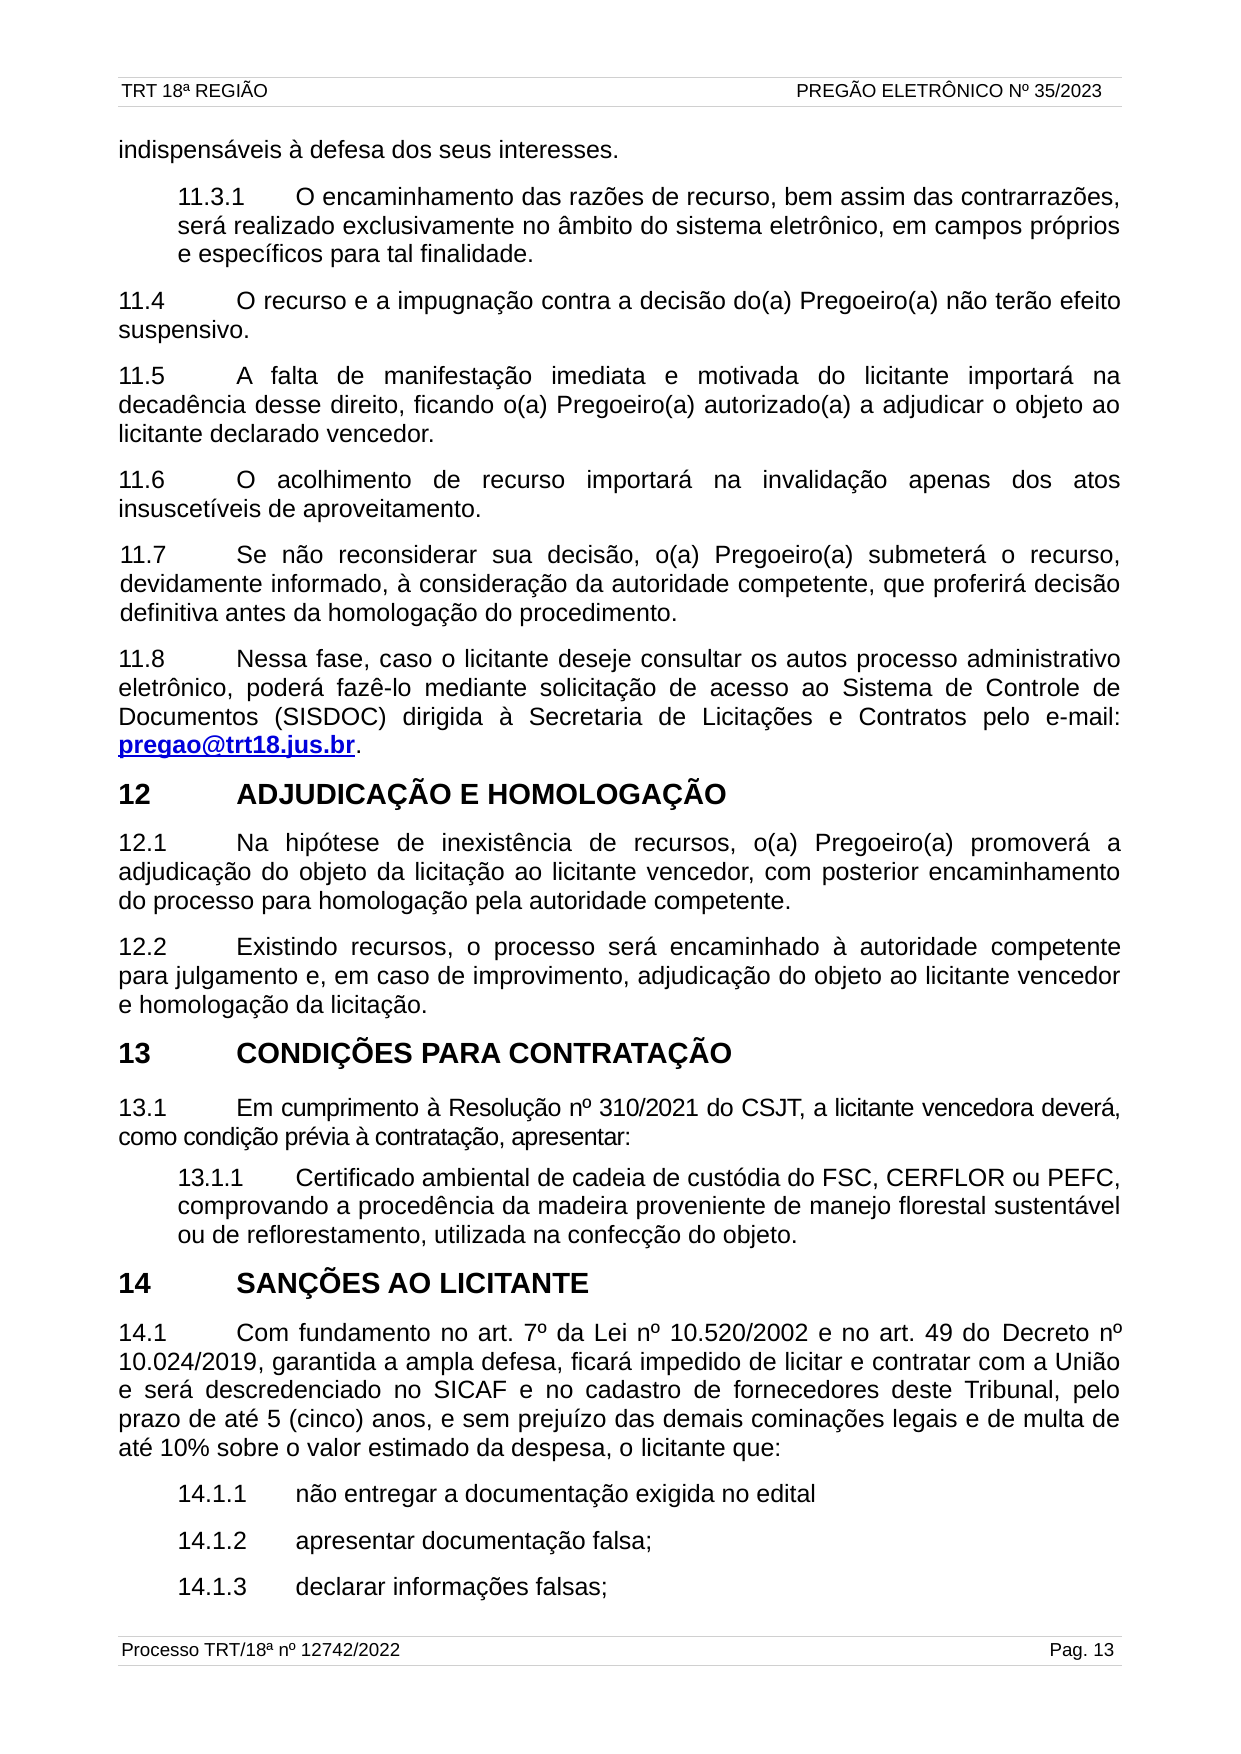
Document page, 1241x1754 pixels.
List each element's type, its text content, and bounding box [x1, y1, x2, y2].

text 11.5 A falta de manifestação imediata e motivada do licitante importará na decadência desse direito, ficando o(a) Pregoeiro(a) autorizado(a) a adjudicar o objeto ao licitante declarado vencedor. [118, 361, 1122, 447]
text indispensáveis à defesa dos seus interesses. [118, 136, 1122, 164]
text 14.1.2 apresentar documentação falsa; [177, 1526, 1122, 1554]
text 12.1 Na hipótese de inexistência de recursos, o(a) Pregoeiro(a) promoverá a adjudicação do objeto da licitação ao licitante vencedor, com posterior encaminhamento do processo para homologação pela autoridade competente. [118, 828, 1122, 914]
text 11.4 O recurso e a impugnação contra a decisão do(a) Pregoeiro(a) não terão efeito suspensivo. [118, 286, 1122, 343]
text 14.1.3 declarar informações falsas; [177, 1572, 1122, 1601]
text 13.1.1 Certificado ambiental de cadeia de custódia do FSC, CERFLOR ou PEFC, comprovando a procedência da madeira proveniente de manejo florestal sustentável ou de reflorestamento, utilizada na confecção do objeto. [177, 1162, 1122, 1249]
text 14.1.1 não entregar a documentação exigida no edital [177, 1479, 1122, 1508]
text 13 CONDIÇÕES PARA CONTRATAÇÃO [118, 1036, 1122, 1070]
text 12.2 Existindo recursos, o processo será encaminhado à autoridade competente para julgamento e, em caso de improvimento, adjudicação do objeto ao licitante vencedor e homologação da licitação. [118, 932, 1122, 1018]
text 11.8 Nessa fase, caso o licitante deseje consultar os autos processo administrativo eletrônico, poderá fazê-lo mediante solicitação de acesso ao Sistema de Controle de Documentos (SISDOC) dirigida à Secretaria de Licitações e Contratos pelo e-mail: pregao@trt18.jus.br. [118, 644, 1122, 759]
text 11.6 O acolhimento de recurso importará na invalidação apenas dos atos insuscetíveis de aproveitamento. [118, 465, 1122, 523]
text 11.3.1 O encaminhamento das razões de recurso, bem assim das contrarrazões, será realizado exclusivamente no âmbito do sistema eletrônico, em campos próprios e específicos para tal finalidade. [177, 182, 1122, 268]
text 14.1 Com fundamento no art. 7º da Lei nº 10.520/2002 e no art. 49 do Decreto nº 10.024/2019, garantida a ampla defesa, ficará impedido de licitar e contratar com a União e será descredenciado no SICAF e no cadastro de fornecedores deste Tribunal, pelo prazo de até 5 (cinco) anos, e sem prejuízo das demais cominações legais e de multa de até 10% sobre o valor estimado da despesa, o licitante que: [118, 1318, 1122, 1461]
text 13.1 Em cumprimento à Resolução nº 310/2021 do CSJT, a licitante vencedora deverá, como condição prévia à contratação, apresentar: [118, 1093, 1122, 1151]
text 12 ADJUDICAÇÃO E HOMOLOGAÇÃO [118, 777, 1122, 811]
text 14 SANÇÕES AO LICITANTE [118, 1266, 1122, 1300]
text 11.7 Se não reconsiderar sua decisão, o(a) Pregoeiro(a) submeterá o recurso, devidamente informado, à consideração da autoridade competente, que proferirá decisão definitiva antes da homologação do procedimento. [119, 540, 1122, 627]
